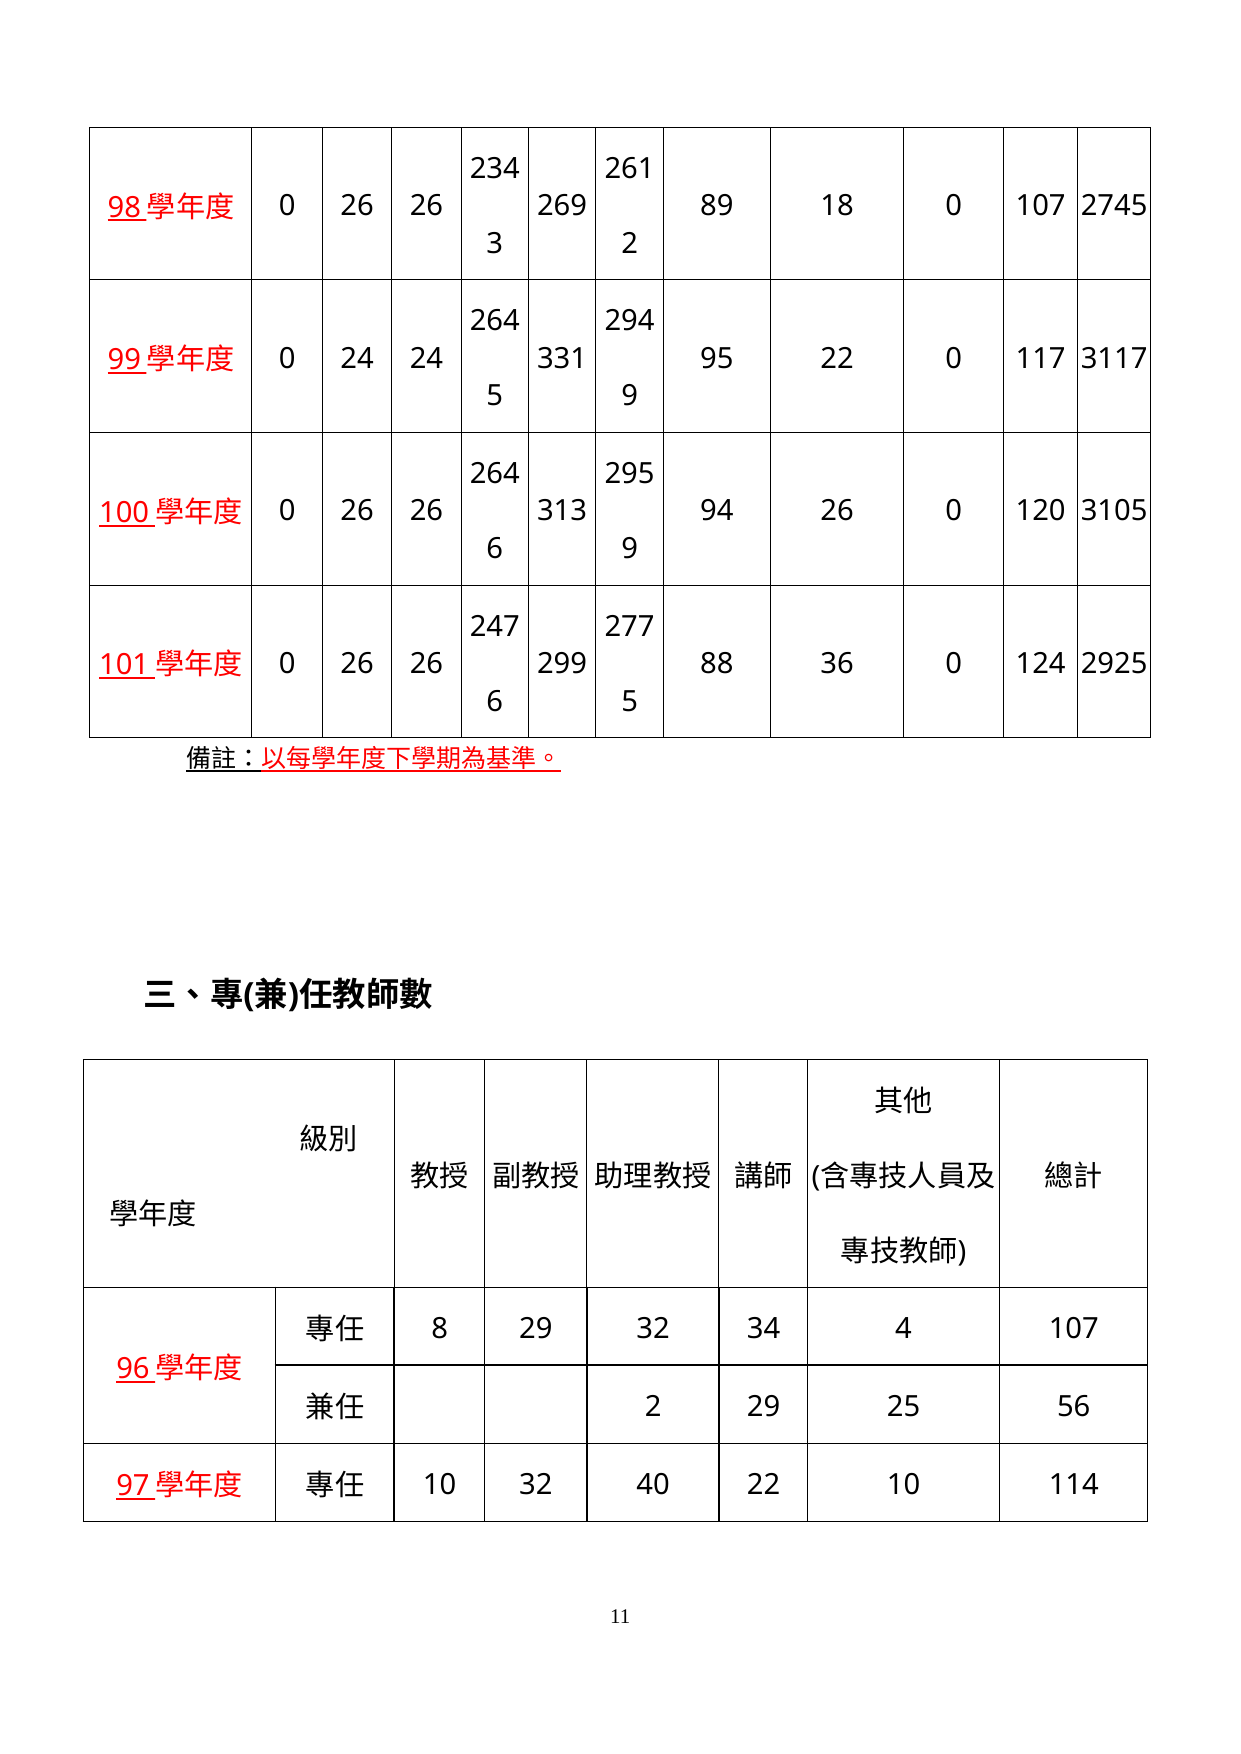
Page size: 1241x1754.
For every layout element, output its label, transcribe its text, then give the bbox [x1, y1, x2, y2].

table_cell 120 [1004, 433, 1077, 584]
table_cell 3117 [1078, 280, 1150, 432]
table_cell 32 [588, 1288, 718, 1364]
table_cell [395, 1366, 484, 1442]
table_cell 331 [529, 280, 595, 432]
table_cell 2775 [596, 586, 663, 737]
table_cell 4 [808, 1288, 999, 1364]
table_cell 2343 [462, 128, 528, 279]
table_cell 專任 [276, 1444, 393, 1521]
table_cell 107 [1000, 1288, 1147, 1364]
table_header 教授 [395, 1060, 484, 1287]
table_cell 2646 [462, 433, 528, 584]
table_header 助理教授 [587, 1060, 718, 1287]
table_cell 10 [395, 1444, 484, 1521]
table_cell 18 [771, 128, 903, 279]
table_header 其他 (含專技人員及專技教師) [808, 1060, 999, 1287]
table_cell 269 [529, 128, 595, 279]
table_cell 2745 [1078, 128, 1150, 279]
table_cell 0 [252, 433, 322, 584]
table_cell 2959 [596, 433, 663, 584]
table_cell 26 [323, 586, 391, 737]
table_cell 88 [664, 586, 770, 737]
table_cell 3105 [1078, 433, 1150, 584]
table_cell 101學年度 [90, 586, 251, 737]
table_cell 107 [1004, 128, 1077, 279]
table_cell 2 [588, 1366, 718, 1442]
table_cell 96學年度 [84, 1288, 275, 1442]
text 三、專(兼)任教師數 [143, 955, 1053, 1030]
table_cell [485, 1366, 586, 1442]
table_cell 26 [392, 586, 461, 737]
table_cell 34 [720, 1288, 807, 1364]
table_cell 24 [392, 280, 461, 432]
table_cell 10 [808, 1444, 999, 1521]
table_cell 2612 [596, 128, 663, 279]
table_cell 29 [485, 1288, 586, 1364]
table_header 講師 [719, 1060, 807, 1287]
table_cell 89 [664, 128, 770, 279]
table_cell 40 [588, 1444, 718, 1521]
table_cell 26 [771, 433, 903, 584]
table_cell 299 [529, 586, 595, 737]
table_cell 2925 [1078, 586, 1150, 737]
text 備註：以每學年度下學期為基準。 [174, 738, 1053, 776]
table_cell 117 [1004, 280, 1077, 432]
table_cell 94 [664, 433, 770, 584]
table_cell 24 [323, 280, 391, 432]
table_cell 26 [392, 433, 461, 584]
table_header 副教授 [485, 1060, 586, 1287]
table_cell 專任 [276, 1288, 393, 1364]
table_cell 97學年度 [84, 1444, 275, 1521]
table_cell 100學年度 [90, 433, 251, 584]
table_cell 兼任 [276, 1366, 393, 1442]
table_cell 22 [771, 280, 903, 432]
table_cell 22 [720, 1444, 807, 1521]
table_cell 29 [720, 1366, 807, 1442]
table_cell 56 [1000, 1366, 1147, 1442]
table_header 級別 學年度 [84, 1060, 394, 1287]
table_cell 26 [323, 128, 391, 279]
table_cell 0 [252, 586, 322, 737]
table_cell 0 [904, 128, 1003, 279]
table_cell 2476 [462, 586, 528, 737]
table_cell 0 [904, 280, 1003, 432]
table_cell 25 [808, 1366, 999, 1442]
table_cell 32 [485, 1444, 586, 1521]
table_cell 313 [529, 433, 595, 584]
table_cell 124 [1004, 586, 1077, 737]
table_cell 8 [395, 1288, 484, 1364]
table_cell 95 [664, 280, 770, 432]
table_cell 26 [392, 128, 461, 279]
table_cell 0 [904, 433, 1003, 584]
table_cell 2645 [462, 280, 528, 432]
table_cell 2949 [596, 280, 663, 432]
table_cell 36 [771, 586, 903, 737]
table_cell 99學年度 [90, 280, 251, 432]
table_cell 98學年度 [90, 128, 251, 279]
table_cell 0 [252, 128, 322, 279]
table_cell 114 [1000, 1444, 1147, 1521]
table_cell 0 [252, 280, 322, 432]
table_cell 26 [323, 433, 391, 584]
table_cell 0 [904, 586, 1003, 737]
table_header 總計 [1000, 1060, 1147, 1287]
